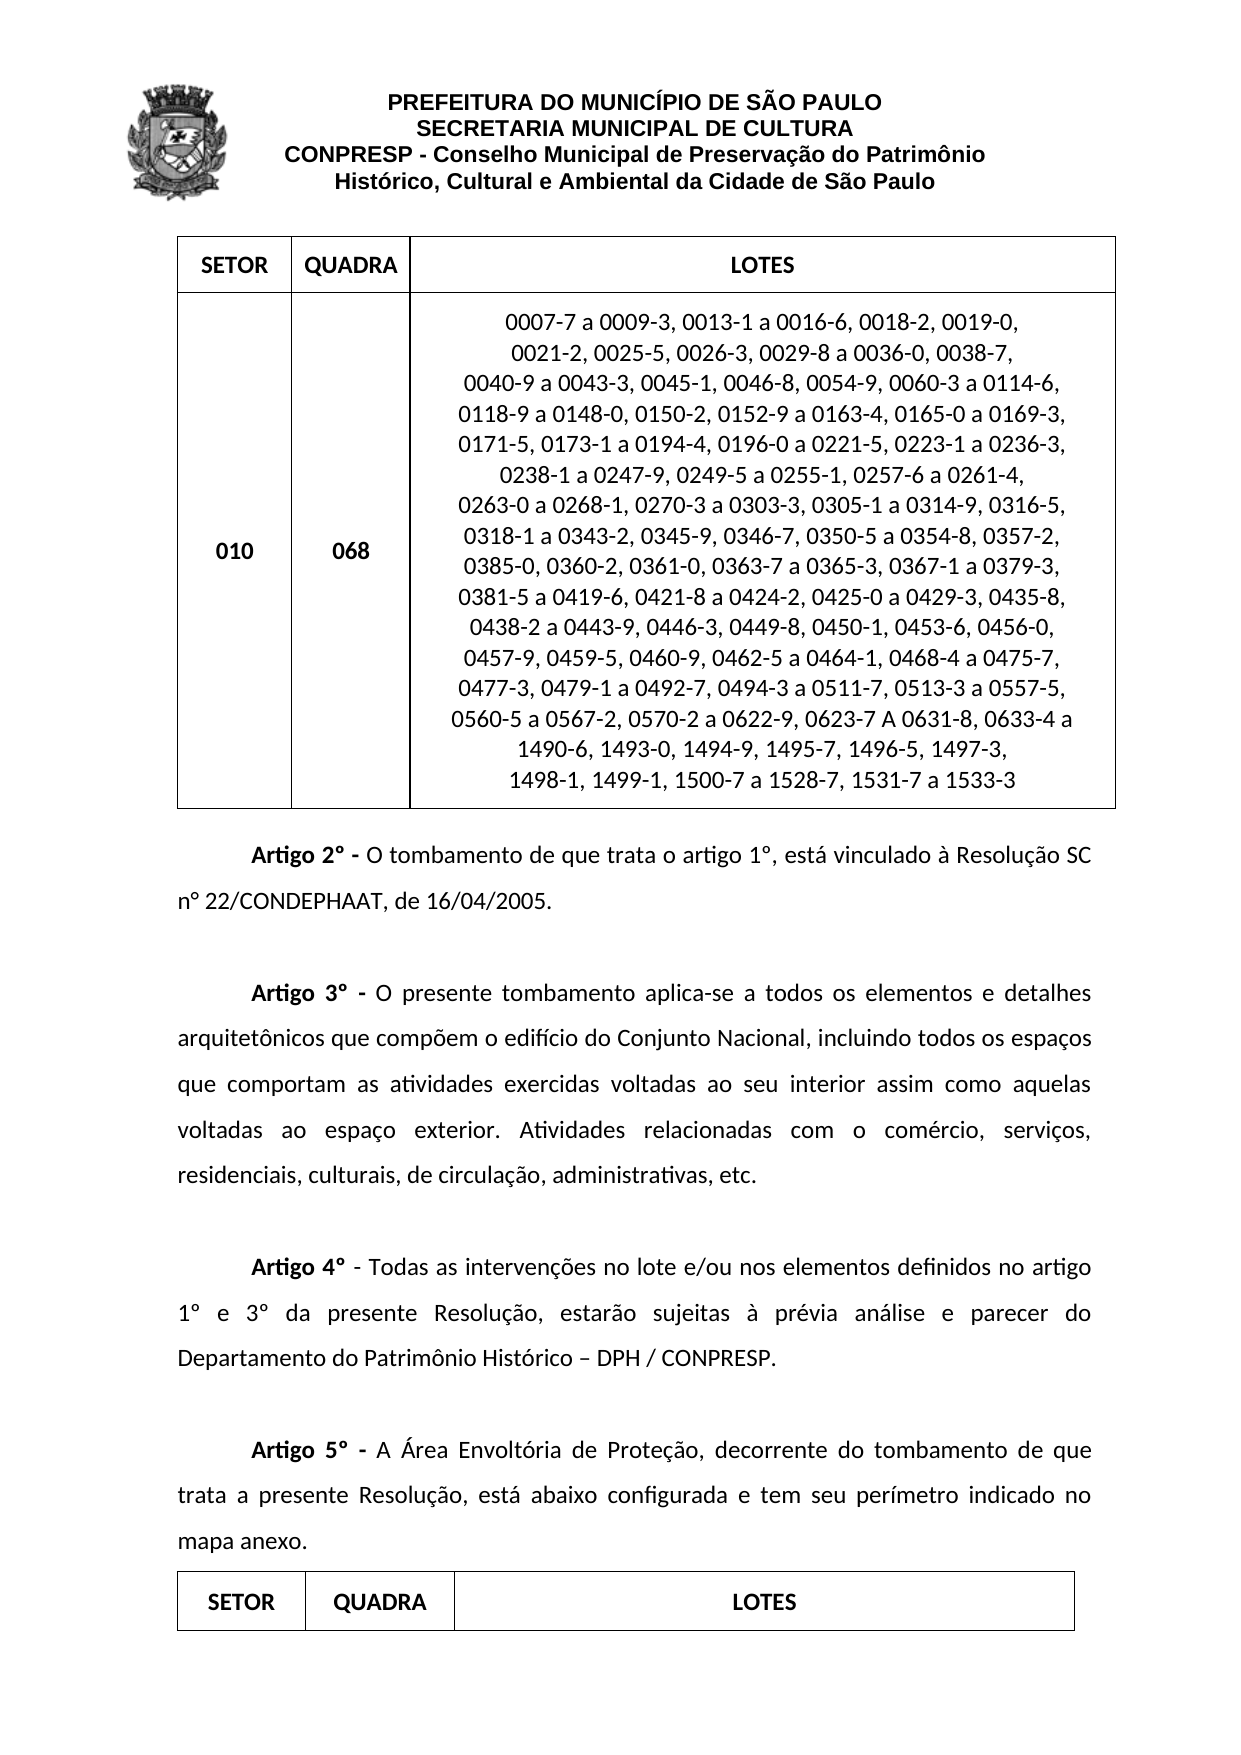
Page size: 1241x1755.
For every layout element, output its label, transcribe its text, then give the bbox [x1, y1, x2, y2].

table_cell 010 [178, 293, 291, 808]
text Artigo 5º - A Área Envoltória de Proteção, decorrente do tombamento de que trata a presente Resolução, está abaixo configurada e tem seu perímetro indicado no mapa anexo. [177, 1434, 1093, 1556]
text Artigo 3º - O presente tombamento aplica-se a todos os elementos e detalhes arquitetônicos que compõem o edifício do Conjunto Nacional, incluindo todos os espaços que comportam as atividades exercidas voltadas ao seu interior assim como aquelas voltadas ao espaço exterior. Atividades relacionadas com o comércio, serviços, residenciais, culturais, de circulação, administrativas, etc. [177, 977, 1093, 1190]
text Artigo 4º - Todas as intervenções no lote e/ou nos elementos definidos no artigo 1º e 3º da presente Resolução, estarão sujeitas à prévia análise e parecer do Departamento do Patrimônio Histórico – DPH / CONPRESP. [177, 1251, 1093, 1373]
table_header QUADRA [306, 1572, 454, 1629]
table_cell 068 [292, 293, 409, 808]
table_header LOTES [455, 1572, 1074, 1629]
table_header SETOR [178, 237, 291, 292]
table_header LOTES [411, 237, 1115, 292]
text Artigo 2º - O tombamento de que trata o artigo 1º, está vinculado à Resolução SC n° 22/CONDEPHAAT, de 16/04/2005. [177, 839, 1093, 916]
table_header SETOR [178, 1572, 305, 1629]
table_header QUADRA [292, 237, 409, 292]
table_cell 0007-7 a 0009-3, 0013-1 a 0016-6, 0018-2, 0019-0, 0021-2, 0025-5, 0026-3, 0029-8 a 0036-0, 0038-7, 0040-9 a 0043-3, 0045-1, 0046-8, 0054-9, 0060-3 a 0114-6, 0118-9 a 0148-0, 0150-2, 0152-9 a 0163-4, 0165-0 a 0169-3, 0171-5, 0173-1 a 0194-4, 0196-0 a 0221-5, 0223-1 a 0236-3, 0238-1 a 0247-9, 0249-5 a 0255-1, 0257-6 a 0261-4, 0263-0 a 0268-1, 0270-3 a 0303-3, 0305-1 a 0314-9, 0316-5, 0318-1 a 0343-2, 0345-9, 0346-7, 0350-5 a 0354-8, 0357-2, 0385-0, 0360-2, 0361-0, 0363-7 a 0365-3, 0367-1 a 0379-3, 0381-5 a 0419-6, 0421-8 a 0424-2, 0425-0 a 0429-3, 0435-8, 0438-2 a 0443-9, 0446-3, 0449-8, 0450-1, 0453-6, 0456-0, 0457-9, 0459-5, 0460-9, 0462-5 a 0464-1, 0468-4 a 0475-7, 0477-3, 0479-1 a 0492-7, 0494-3 a 0511-7, 0513-3 a 0557-5, 0560-5 a 0567-2, 0570-2 a 0622-9, 0623-7 A 0631-8, 0633-4 a 1490-6, 1493-0, 1494-9, 1495-7, 1496-5, 1497-3, 1498-1, 1499-1, 1500-7 a 1528-7, 1531-7 a 1533-3 [411, 293, 1115, 808]
